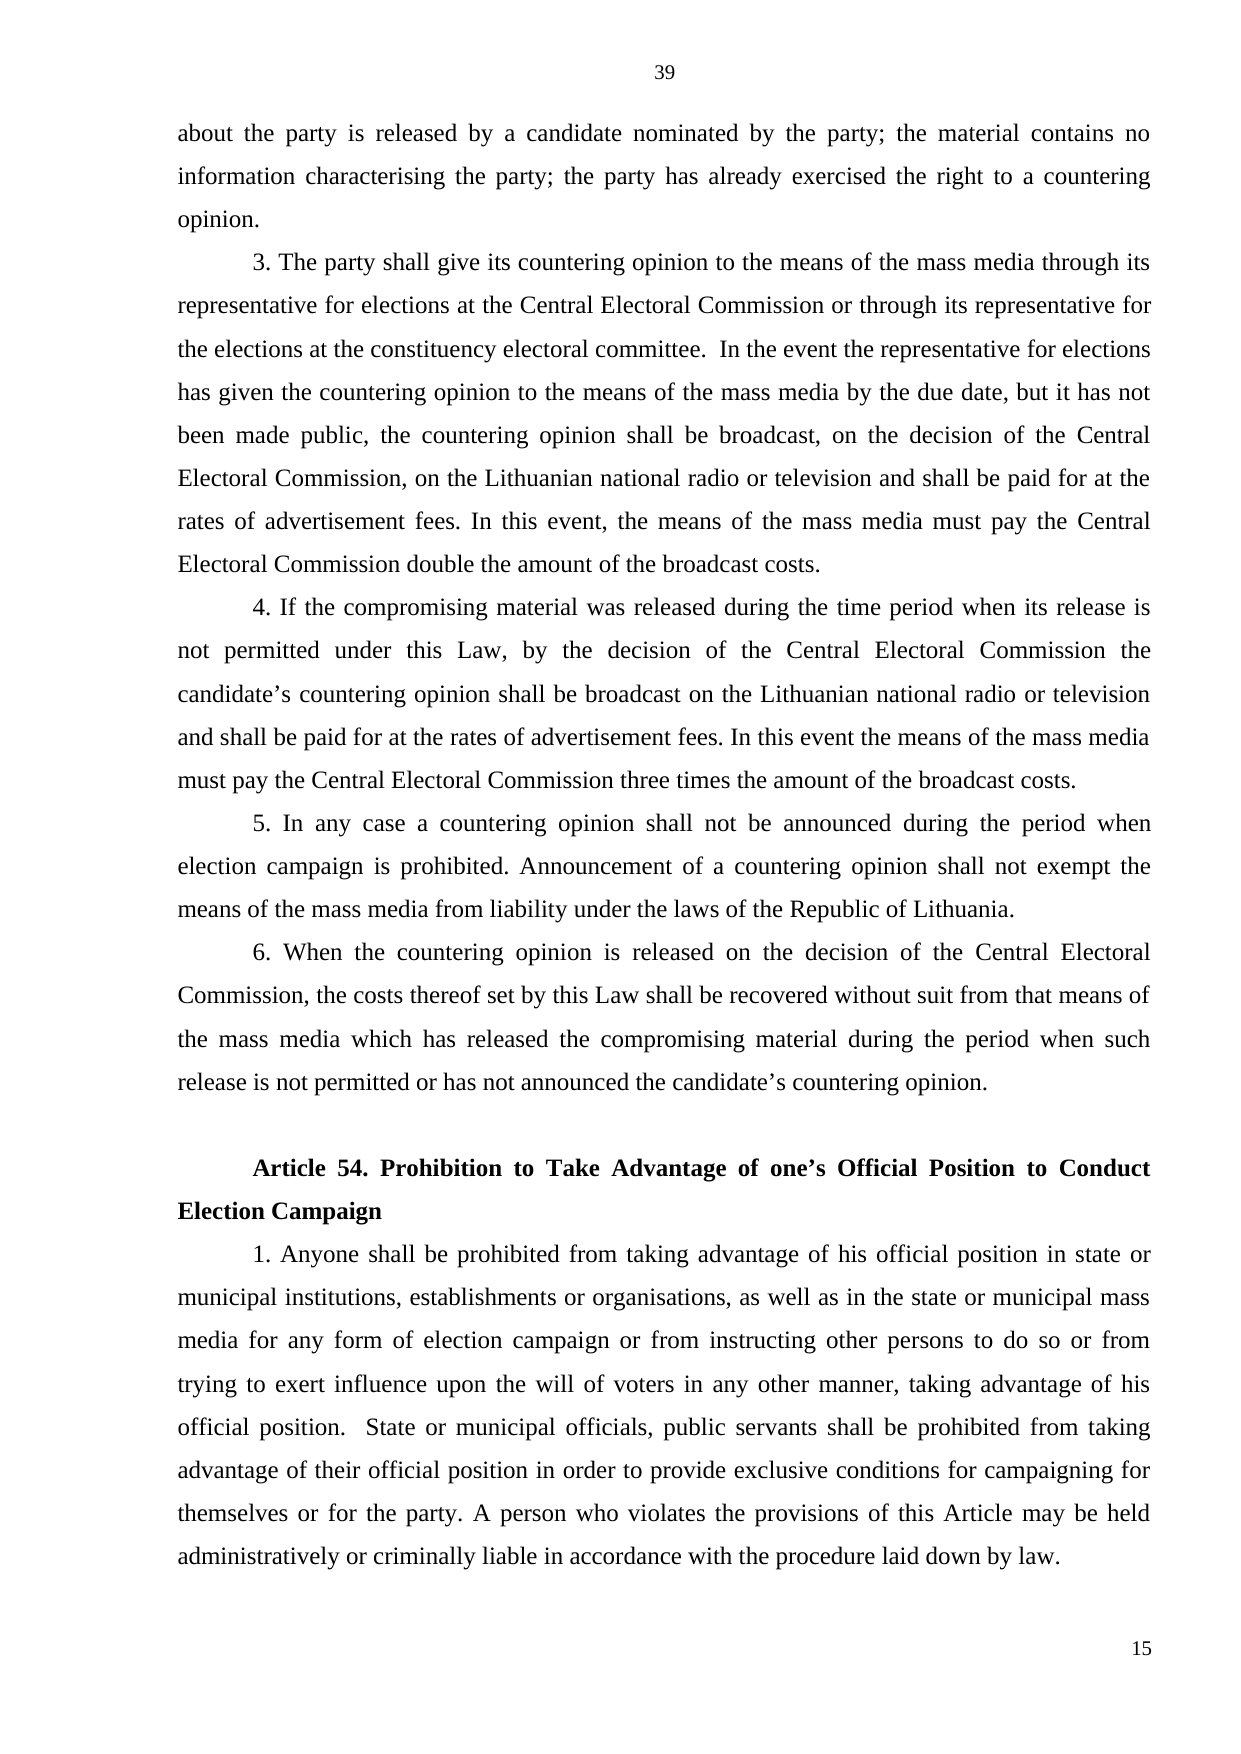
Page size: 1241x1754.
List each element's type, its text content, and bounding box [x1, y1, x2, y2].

text about the party is released by a candidate nominated by the party; the material contains no information characterising the party; the party has already exercised the right to a countering opinion. [177, 118, 1152, 233]
text 5. In any case a countering opinion shall not be announced during the period when election campaign is prohibited. Announcement of a countering opinion shall not exempt the means of the mass media from liability under the laws of the Republic of Lithuania. [177, 808, 1152, 923]
text 6. When the countering opinion is released on the decision of the Central Electoral Commission, the costs thereof set by this Law shall be recovered without suit from that means of the mass media which has released the compromising material during the period when such release is not permitted or has not announced the candidate’s countering opinion. [177, 937, 1152, 1096]
text 4. If the compromising material was released during the time period when its release is not permitted under this Law, by the decision of the Central Electoral Commission the candidate’s countering opinion shall be broadcast on the Lithuanian national radio or television and shall be paid for at the rates of advertisement fees. In this event the means of the mass media must pay the Central Electoral Commission three times the amount of the broadcast costs. [177, 592, 1152, 794]
text Article 54. Prohibition to Take Advantage of one’s Official Position to Conduct Election Campaign [177, 1153, 1152, 1225]
text 1. Anyone shall be prohibited from taking advantage of his official position in state or municipal institutions, establishments or organisations, as well as in the state or municipal mass media for any form of election campaign or from instructing other persons to do so or from trying to exert influence upon the will of voters in any other manner, taking advantage of his official position. State or municipal officials, public servants shall be prohibited from taking advantage of their official position in order to provide exclusive conditions for campaigning for themselves or for the party. A person who violates the provisions of this Article may be held administratively or criminally liable in accordance with the procedure laid down by law. [177, 1239, 1152, 1570]
text 3. The party shall give its countering opinion to the means of the mass media through its representative for elections at the Central Electoral Commission or through its representative for the elections at the constituency electoral committee. In the event the representative for elections has given the countering opinion to the means of the mass media by the due date, but it has not been made public, the countering opinion shall be broadcast, on the decision of the Central Electoral Commission, on the Lithuanian national radio or television and shall be paid for at the rates of advertisement fees. In this event, the means of the mass media must pay the Central Electoral Commission double the amount of the broadcast costs. [177, 247, 1152, 578]
